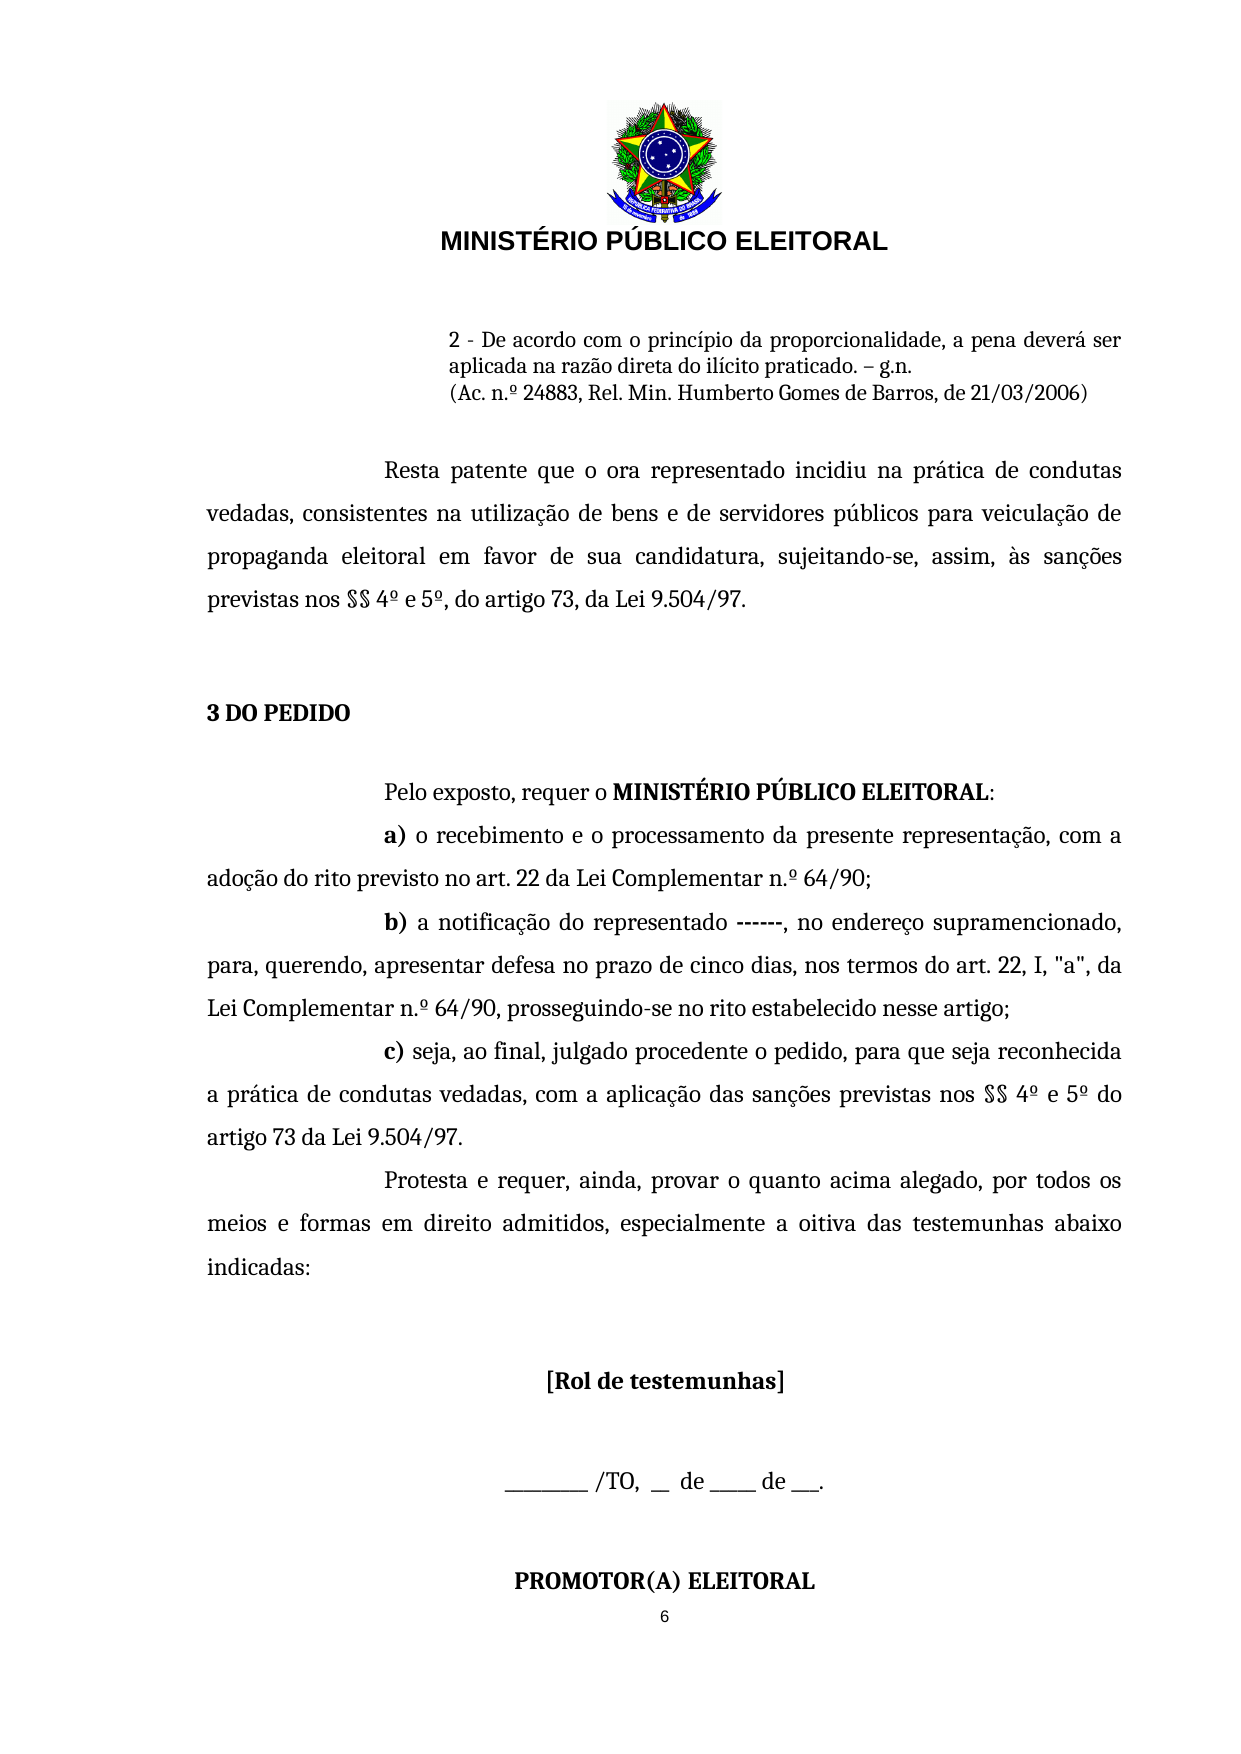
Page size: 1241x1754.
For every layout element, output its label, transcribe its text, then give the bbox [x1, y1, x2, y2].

text (Ac. n.º 24883, Rel. Min. Humberto Gomes de Barros, de 21/03/2006) [449, 379, 1122, 406]
text Protesta e requer, ainda, provar o quanto acima alegado, por todos os meios e formas em direito admitidos, especialmente a oitiva das testemunhas abaixo indicadas: [207, 1166, 1122, 1281]
text Resta patente que o ora representado incidiu na prática de condutas vedadas, consistentes na utilização de bens e de servidores públicos para veiculação de propaganda eleitoral em favor de sua candidatura, sujeitando-se, assim, às sanções previstas nos §§ 4º e 5º, do artigo 73, da Lei 9.504/97. [207, 456, 1122, 614]
text PROMOTOR(A) ELEITORAL [207, 1558, 1122, 1596]
text a) o recebimento e o processamento da presente representação, com a adoção do rito previsto no art. 22 da Lei Complementar n.º 64/90; [207, 821, 1122, 893]
text _________ /TO, __ de _____ de ___. [207, 1458, 1122, 1496]
picture [606, 100, 723, 225]
text b) a notificação do representado ------, no endereço supramencionado, para, querendo, apresentar defesa no prazo de cinco dias, nos termos do art. 22, I, "a", da Lei Complementar n.º 64/90, prosseguindo-se no rito estabelecido nesse artigo; [207, 907, 1122, 1022]
text [Rol de testemunhas] [207, 1358, 1122, 1396]
text 2 - De acordo com o princípio da proporcionalidade, a pena deverá ser aplicada na razão direta do ilícito praticado. – g.n. [449, 327, 1122, 379]
text Pelo exposto, requer o MINISTÉRIO PÚBLICO ELEITORAL: [207, 778, 1122, 807]
text c) seja, ao final, julgado procedente o pedido, para que seja reconhecida a prática de condutas vedadas, com a aplicação das sanções previstas nos §§ 4º e 5º do artigo 73 da Lei 9.504/97. [207, 1037, 1122, 1152]
text 3 DO PEDIDO [207, 691, 1122, 728]
